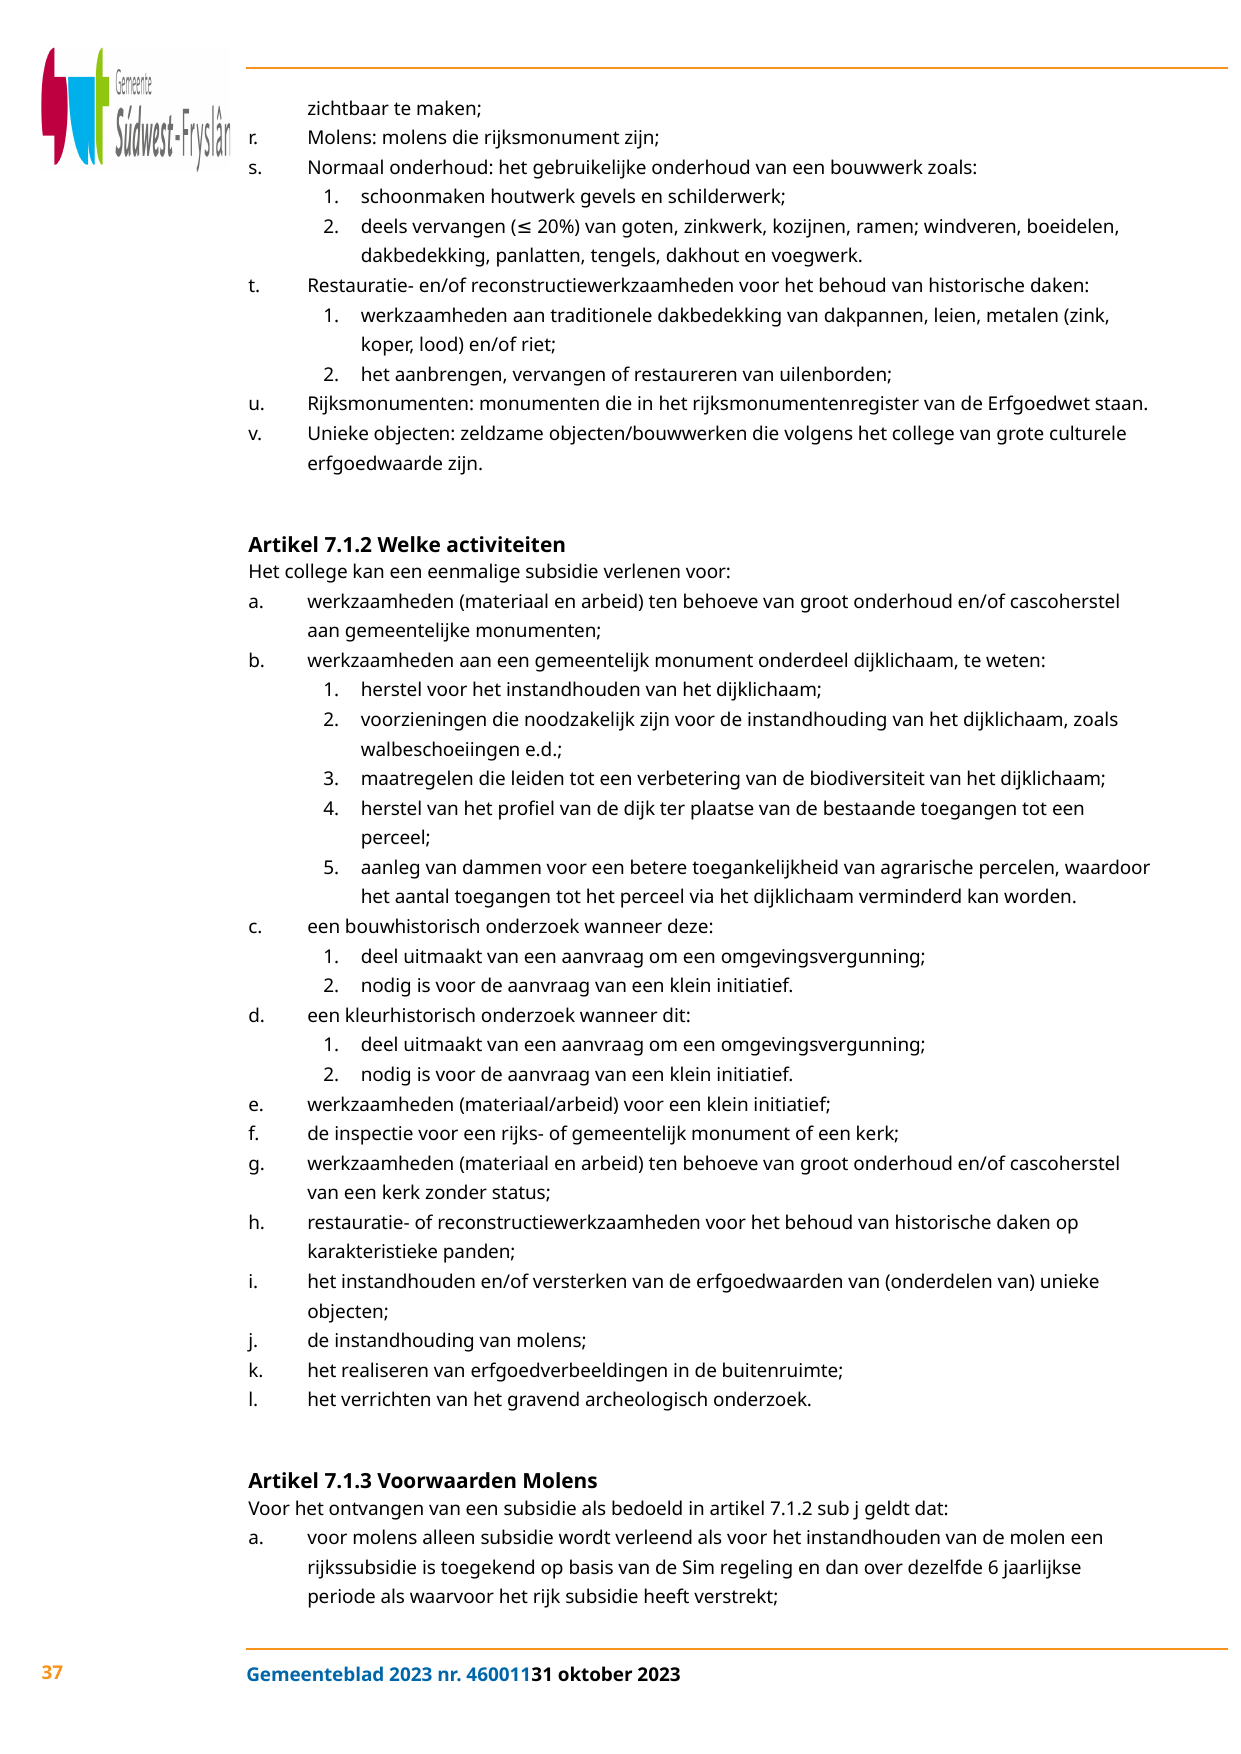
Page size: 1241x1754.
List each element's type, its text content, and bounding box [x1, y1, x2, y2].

list een bouwhistorisch onderzoek wanneer deze: [248, 913, 1152, 939]
list werkzaamheden aan een gemeentelijk monument onderdeel dijklichaam, te weten: [248, 647, 1152, 673]
list werkzaamheden aan traditionele dakbedekking van dakpannen, leien, metalen (zink, koper, lood) en/of riet; [323, 302, 1152, 357]
list maatregelen die leiden tot een verbetering van de biodiversiteit van het dijklichaam; [323, 765, 1152, 791]
list werkzaamheden (materiaal/arbeid) voor een klein initiatief; [248, 1091, 1152, 1116]
list nodig is voor de aanvraag van een klein initiatief. [323, 972, 1152, 998]
list nodig is voor de aanvraag van een klein initiatief. [323, 1061, 1152, 1087]
list werkzaamheden (materiaal en arbeid) ten behoeve van groot onderhoud en/of cascoherstel van een kerk zonder status; [248, 1150, 1152, 1205]
list zichtbaar te maken; [248, 95, 1152, 121]
list het verrichten van het gravend archeologisch onderzoek. [248, 1387, 1152, 1412]
text Voor het ontvangen van een subsidie als bedoeld in artikel 7.1.2 sub j geldt dat: [248, 1495, 1152, 1521]
list een kleurhistorisch onderzoek wanneer dit: [248, 1002, 1152, 1028]
text Artikel 7.1.3 Voorwaarden Molens [248, 1467, 1152, 1495]
list aanleg van dammen voor een betere toegankelijkheid van agrarische percelen, waardoor het aantal toegangen tot het perceel via het dijklichaam verminderd kan worden. [323, 854, 1152, 909]
list herstel voor het instandhouden van het dijklichaam; [323, 677, 1152, 702]
list schoonmaken houtwerk gevels en schilderwerk; [323, 183, 1152, 209]
list deels vervangen (≤ 20%) van goten, zinkwerk, kozijnen, ramen; windveren, boeidelen, dakbedekking, panlatten, tengels, dakhout en voegwerk. [323, 213, 1152, 268]
picture [41, 47, 231, 172]
list restauratie- of reconstructiewerkzaamheden voor het behoud van historische daken op karakteristieke panden; [248, 1209, 1152, 1264]
list werkzaamheden (materiaal en arbeid) ten behoeve van groot onderhoud en/of cascoherstel aan gemeentelijke monumenten; [248, 588, 1152, 643]
list het aanbrengen, vervangen of restaureren van uilenborden; [323, 361, 1152, 387]
list Rijksmonumenten: monumenten die in het rijksmonumentenregister van de Erfgoedwet staan. [248, 391, 1152, 416]
list voorzieningen die noodzakelijk zijn voor de instandhouding van het dijklichaam, zoals walbeschoeiingen e.d.; [323, 706, 1152, 761]
text Het college kan een eenmalige subsidie verlenen voor: [248, 558, 1152, 584]
list Normaal onderhoud: het gebruikelijke onderhoud van een bouwwerk zoals: [248, 154, 1152, 180]
list de inspectie voor een rijks- of gemeentelijk monument of een kerk; [248, 1120, 1152, 1146]
list Restauratie- en/of reconstructiewerkzaamheden voor het behoud van historische daken: [248, 272, 1152, 298]
list deel uitmaakt van een aanvraag om een omgevingsvergunning; [323, 943, 1152, 968]
text Artikel 7.1.2 Welke activiteiten [248, 530, 1152, 558]
list deel uitmaakt van een aanvraag om een omgevingsvergunning; [323, 1032, 1152, 1057]
list herstel van het profiel van de dijk ter plaatse van de bestaande toegangen tot een perceel; [323, 795, 1152, 850]
list Unieke objecten: zeldzame objecten/bouwwerken die volgens het college van grote culturele erfgoedwaarde zijn. [248, 420, 1152, 476]
list het instandhouden en/of versterken van de erfgoedwaarden van (onderdelen van) unieke objecten; [248, 1268, 1152, 1323]
list het realiseren van erfgoedverbeeldingen in de buitenruimte; [248, 1357, 1152, 1383]
list voor molens alleen subsidie wordt verleend als voor het instandhouden van de molen een rijkssubsidie is toegekend op basis van de Sim regeling en dan over dezelfde 6 jaarlijkse periode als waarvoor het rijk subsidie heeft verstrekt; [248, 1524, 1152, 1609]
list de instandhouding van molens; [248, 1327, 1152, 1353]
list Molens: molens die rijksmonument zijn; [248, 124, 1152, 150]
